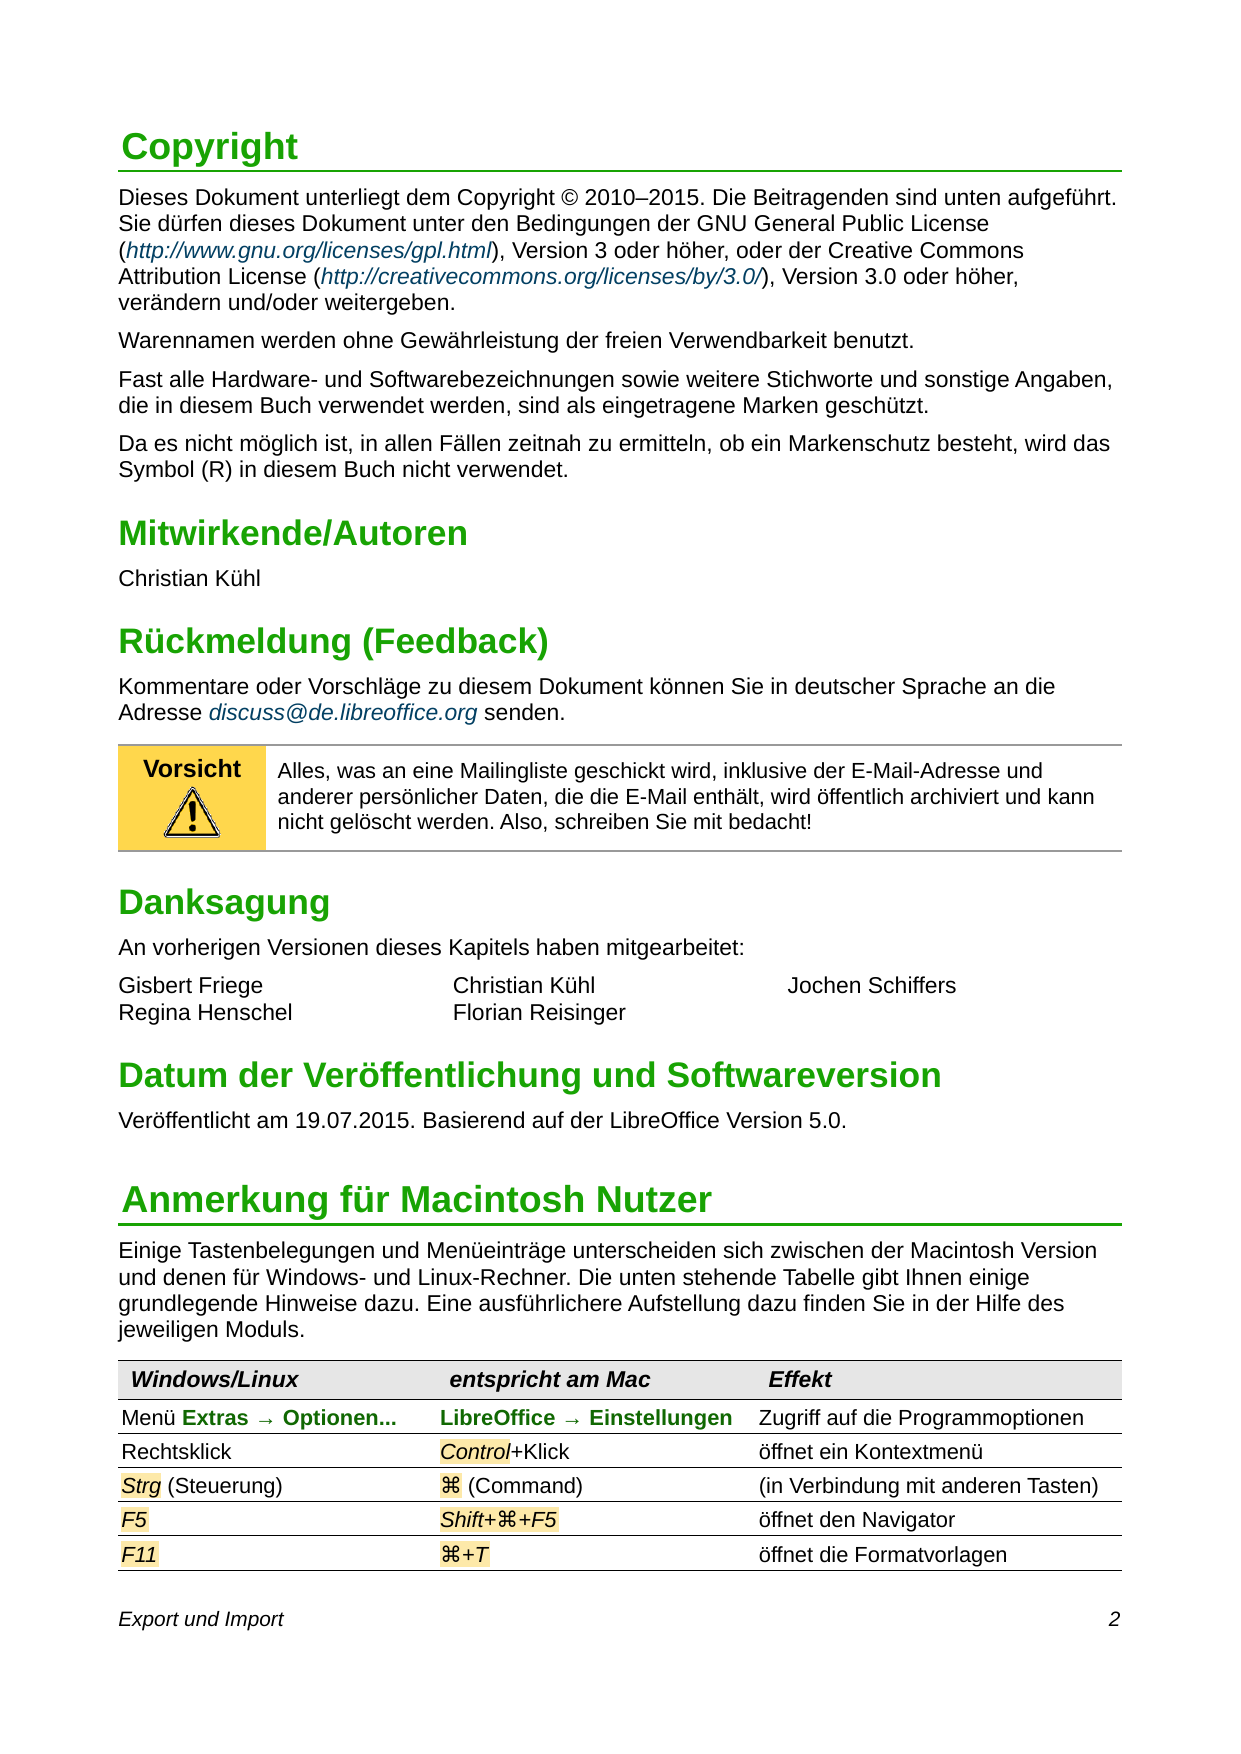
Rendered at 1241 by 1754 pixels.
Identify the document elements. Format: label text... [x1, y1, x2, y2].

text Kommentare oder Vorschläge zu diesem Dokument können Sie in deutscher Sprache an die Adresse discuss@de.libreoffice.org senden. [118, 673, 1122, 726]
text An vorherigen Versionen dieses Kapitels haben mitgearbeitet: [118, 934, 1122, 960]
table_cell Control+Klick [437, 1434, 756, 1467]
text Einige Tastenbelegungen und Menüeinträge unterscheiden sich zwischen der Macintosh Version und denen für Windows- und Linux-Rechner. Die unten stehende Tabelle gibt Ihnen einige grundlegende Hinweise dazu. Eine ausführlichere Aufstellung dazu finden Sie in der Hilfe des jeweiligen Moduls. [118, 1237, 1122, 1343]
table_cell öffnet die Formatvorlagen [756, 1536, 1122, 1569]
table_header Alles, was an eine Mailingliste geschickt wird, inklusive der E-Mail-Adresse und anderer persönlicher Daten, die die E-Mail enthält, wird öffentlich archiviert und kann nicht gelöscht werden. Also, schreiben Sie mit bedacht! [266, 746, 1122, 850]
subtitle Anmerkung für Macintosh Nutzer [118, 1174, 1122, 1223]
table_header [788, 565, 1122, 591]
text Mitwirkende/Autoren [118, 512, 1122, 553]
text Rückmeldung (Feedback) [118, 621, 1122, 661]
table_cell Shift+⌘+F5 [437, 1502, 756, 1535]
table_cell ⌘ (Command) [437, 1468, 756, 1501]
text Fast alle Hardware- und Softwarebezeichnungen sowie weitere Stichworte und sonstige Angaben, die in diesem Buch verwendet werden, sind als eingetragene Marken geschützt. [118, 366, 1122, 418]
table_cell F11 [118, 1536, 437, 1569]
text Datum der Veröffentlichung und Softwareversion [118, 1054, 1122, 1095]
table_header [453, 565, 787, 591]
table_header Christian Kühl Florian Reisinger [453, 972, 787, 1025]
table_header entspricht am Mac [437, 1361, 756, 1399]
text Copyright [118, 121, 1122, 170]
table_cell LibreOffice → Einstellungen [437, 1400, 756, 1433]
table_header Windows/Linux [118, 1361, 437, 1399]
table_cell F5 [118, 1502, 437, 1535]
text Veröffentlicht am 19.07.2015. Basierend auf der LibreOffice Version 5.0. [118, 1107, 1122, 1133]
table_header Christian Kühl [118, 565, 453, 591]
table_cell Menü Extras → Optionen... [118, 1400, 437, 1433]
table_cell Strg (Steuerung) [118, 1468, 437, 1501]
picture [160, 783, 224, 841]
table_cell ⌘+T [437, 1536, 756, 1569]
text Dieses Dokument unterliegt dem Copyright © 2010–2015. Die Beitragenden sind unten aufgeführt. Sie dürfen dieses Dokument unter den Bedingungen der GNU General Public License (http://www.gnu.org/licenses/gpl.html), Version 3 oder höher, oder der Creative Commons Attribution License (http://creativecommons.org/licenses/by/3.0/), Version 3.0 oder höher, verändern und/oder weitergeben. [118, 184, 1122, 316]
table_header Jochen Schiffers [788, 972, 1122, 1025]
table_cell öffnet den Navigator [756, 1502, 1122, 1535]
text Warennamen werden ohne Gewährleistung der freien Verwendbarkeit benutzt. [118, 327, 1122, 354]
text Danksagung [118, 881, 1122, 922]
table_header Vorsicht [118, 746, 266, 850]
table_header Effekt [756, 1361, 1122, 1399]
table_cell öffnet ein Kontextmenü [756, 1434, 1122, 1467]
table_header Gisbert Friege Regina Henschel [118, 972, 453, 1025]
table_cell (in Verbindung mit anderen Tasten) [756, 1468, 1122, 1501]
table_cell Rechtsklick [118, 1434, 437, 1467]
text Da es nicht möglich ist, in allen Fällen zeitnah zu ermitteln, ob ein Markenschutz besteht, wird das Symbol (R) in diesem Buch nicht verwendet. [118, 430, 1122, 483]
table_cell Zugriff auf die Programmoptionen [756, 1400, 1122, 1433]
